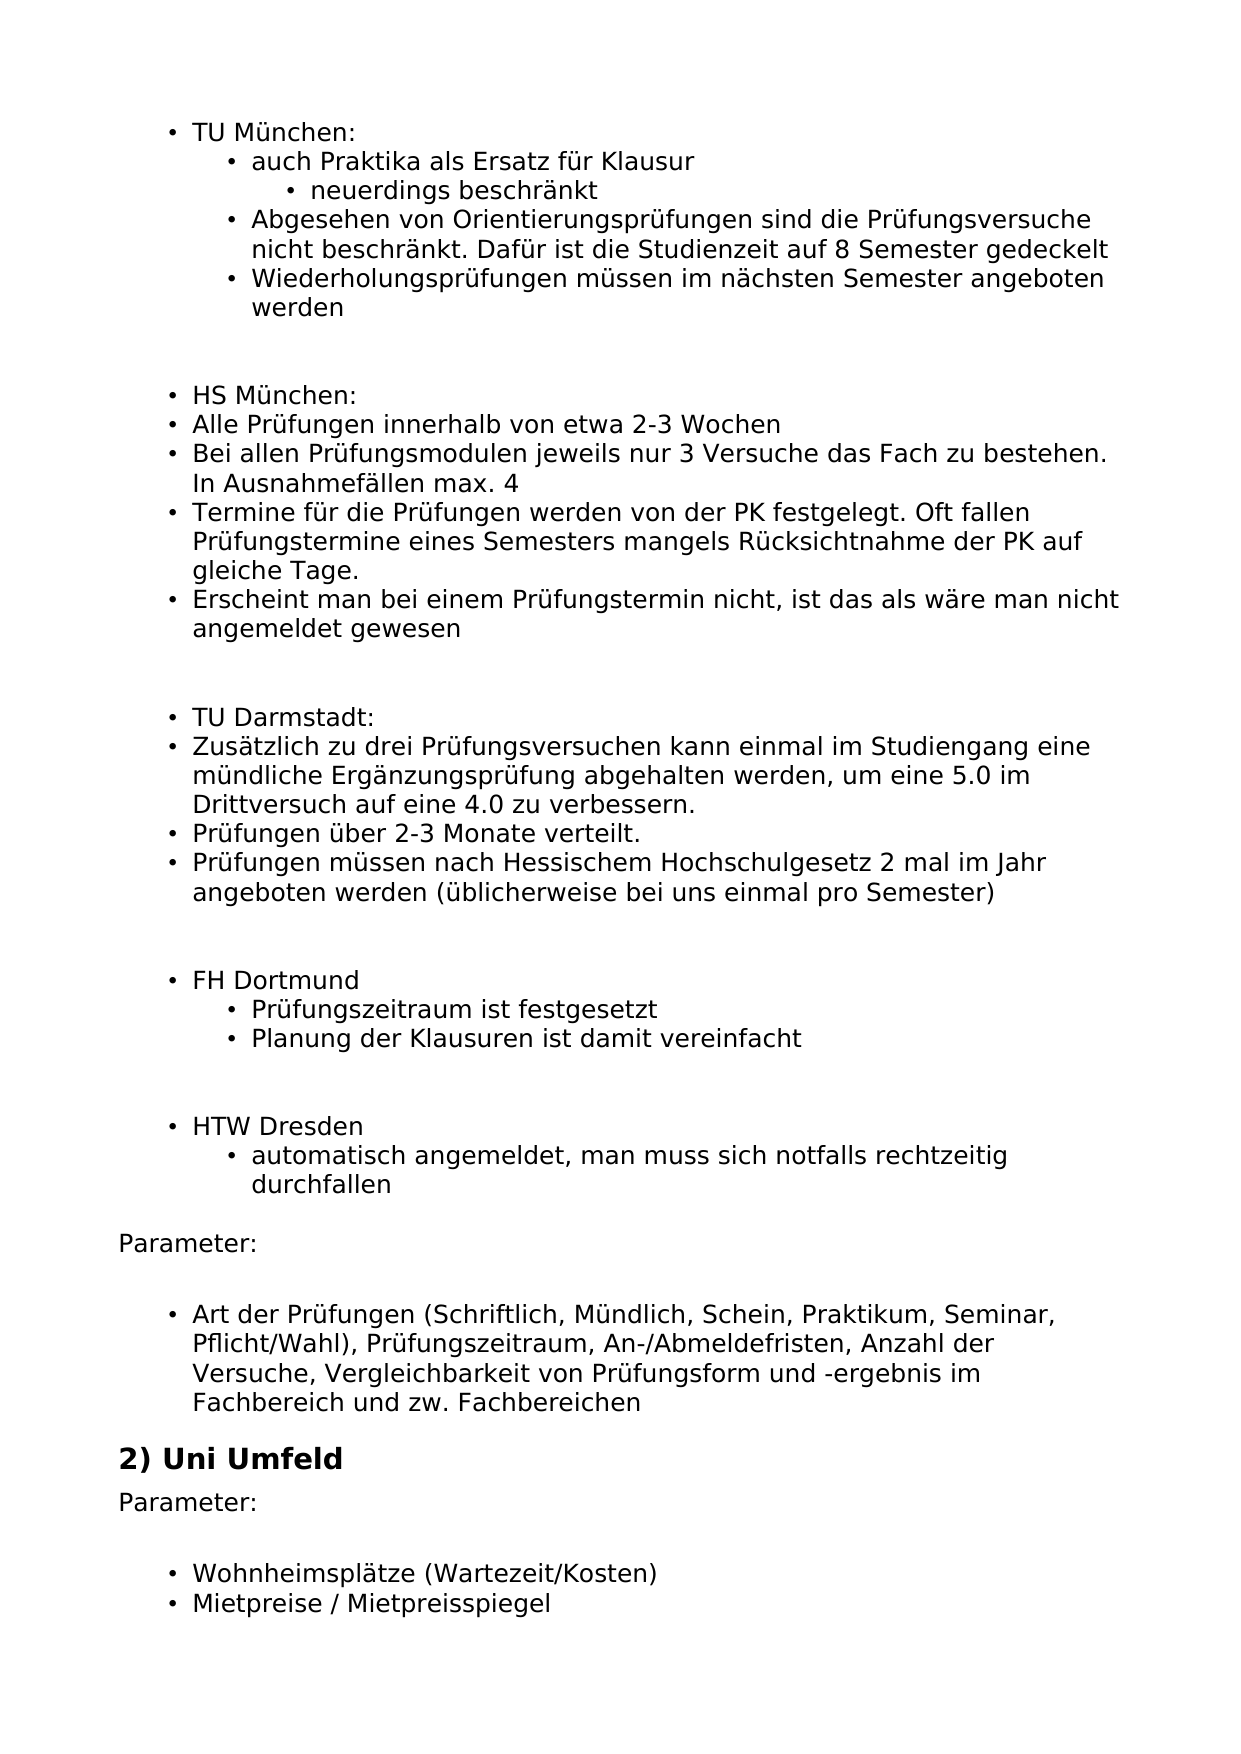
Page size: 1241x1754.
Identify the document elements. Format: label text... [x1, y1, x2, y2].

list Prüfungen müssen nach Hessischem Hochschulgesetz 2 mal im Jahr angeboten werden (üblicherweise bei uns einmal pro Semester) [177, 848, 1122, 907]
list HS München: [177, 381, 1122, 410]
list FH Dortmund [177, 966, 1122, 995]
text Parameter: [118, 1488, 1122, 1518]
list Abgesehen von Orientierungsprüfungen sind die Prüfungsversuche nicht beschränkt. Dafür ist die Studienzeit auf 8 Semester gedeckelt [236, 206, 1122, 264]
list Prüfungszeitraum ist festgesetzt [236, 995, 1122, 1024]
list Zusätzlich zu drei Prüfungsversuchen kann einmal im Studiengang eine mündliche Ergänzungsprüfung abgehalten werden, um eine 5.0 im Drittversuch auf eine 4.0 zu verbessern. [177, 732, 1122, 819]
list automatisch angemeldet, man muss sich notfalls rechtzeitig durchfallen [236, 1141, 1122, 1200]
list Wohnheimsplätze (Wartezeit/Kosten) [177, 1560, 1122, 1589]
list TU München: [177, 118, 1122, 147]
list Mietpreise / Mietpreisspiegel [177, 1589, 1122, 1618]
list Art der Prüfungen (Schriftlich, Mündlich, Schein, Praktikum, Seminar, Pflicht/Wahl), Prüfungszeitraum, An-/Abmeldefristen, Anzahl der Versuche, Vergleichbarkeit von Prüfungsform und -ergebnis im Fachbereich und zw. Fachbereichen [177, 1300, 1122, 1417]
list Planung der Klausuren ist damit vereinfacht [236, 1024, 1122, 1053]
list Bei allen Prüfungsmodulen jeweils nur 3 Versuche das Fach zu bestehen. In Ausnahmefällen max. 4 [177, 439, 1122, 498]
list neuerdings beschränkt [295, 176, 1122, 206]
list auch Praktika als Ersatz für Klausur [236, 147, 1122, 176]
list TU Darmstadt: [177, 703, 1122, 732]
list Prüfungen über 2-3 Monate verteilt. [177, 819, 1122, 848]
list Erscheint man bei einem Prüfungstermin nicht, ist das als wäre man nicht angemeldet gewesen [177, 585, 1122, 644]
list Wiederholungsprüfungen müssen im nächsten Semester angeboten werden [236, 264, 1122, 322]
subtitle 2) Uni Umfeld [118, 1442, 1122, 1476]
text Parameter: [118, 1229, 1122, 1258]
list HTW Dresden [177, 1112, 1122, 1141]
list Alle Prüfungen innerhalb von etwa 2-3 Wochen [177, 410, 1122, 439]
list Termine für die Prüfungen werden von der PK festgelegt. Oft fallen Prüfungstermine eines Semesters mangels Rücksichtnahme der PK auf gleiche Tage. [177, 498, 1122, 585]
